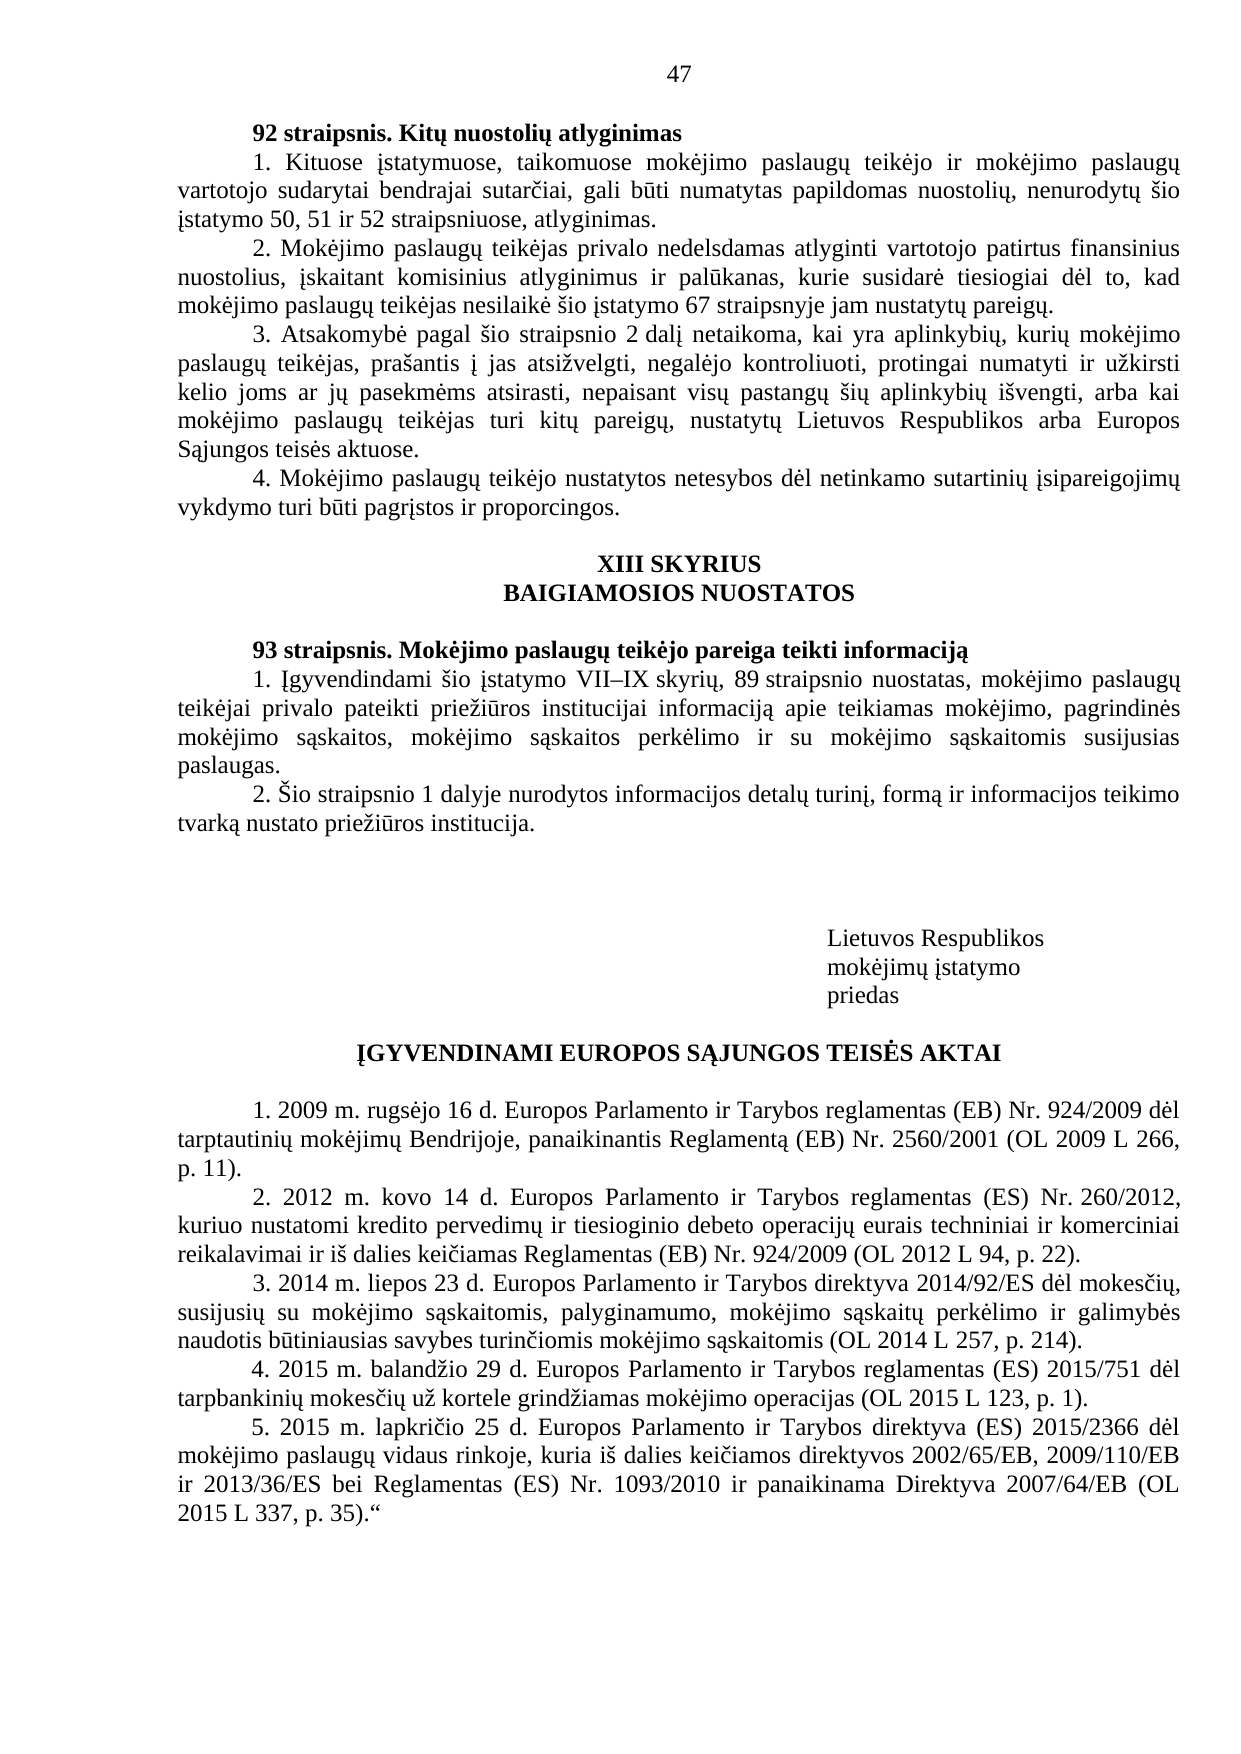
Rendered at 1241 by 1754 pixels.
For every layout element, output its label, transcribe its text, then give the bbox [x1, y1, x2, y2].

text BAIGIAMOSIOS NUOSTATOS [177, 578, 1181, 607]
text 4. 2015 m. balandžio 29 d. Europos Parlamento ir Tarybos reglamentas (ES) 2015/751 dėl tarpbankinių mokesčių už kortele grindžiamas mokėjimo operacijas (OL 2015 L 123, p. 1). [177, 1354, 1181, 1412]
text 2. Šio straipsnio 1 dalyje nurodytos informacijos detalų turinį, formą ir informacijos teikimo tvarką nustato priežiūros institucija. [177, 779, 1181, 837]
text 1. 2009 m. rugsėjo 16 d. Europos Parlamento ir Tarybos reglamentas (EB) Nr. 924/2009 dėl tarptautinių mokėjimų Bendrijoje, panaikinantis Reglamentą (EB) Nr. 2560/2001 (OL 2009 L 266, p. 11). [177, 1096, 1181, 1182]
text 4. Mokėjimo paslaugų teikėjo nustatytos netesybos dėl netinkamo sutartinių įsipareigojimų vykdymo turi būti pagrįstos ir proporcingos. [177, 463, 1181, 521]
text 3. 2014 m. liepos 23 d. Europos Parlamento ir Tarybos direktyva 2014/92/ES dėl mokesčių, susijusių su mokėjimo sąskaitomis, palyginamumo, mokėjimo sąskaitų perkėlimo ir galimybės naudotis būtiniausias savybes turinčiomis mokėjimo sąskaitomis (OL 2014 L 257, p. 214). [177, 1268, 1181, 1354]
text 93 straipsnis. Mokėjimo paslaugų teikėjo pareiga teikti informaciją [177, 636, 1181, 664]
text 2. Mokėjimo paslaugų teikėjas privalo nedelsdamas atlyginti vartotojo patirtus finansinius nuostolius, įskaitant komisinius atlyginimus ir palūkanas, kurie susidarė tiesiogiai dėl to, kad mokėjimo paslaugų teikėjas nesilaikė šio įstatymo 67 straipsnyje jam nustatytų pareigų. [177, 233, 1181, 319]
text XIII SKYRIUS [177, 549, 1181, 578]
text 1. Kituose įstatymuose, taikomuose mokėjimo paslaugų teikėjo ir mokėjimo paslaugų vartotojo sudarytai bendrajai sutarčiai, gali būti numatytas papildomas nuostolių, nenurodytų šio įstatymo 50, 51 ir 52 straipsniuose, atlyginimas. [177, 147, 1181, 233]
text 3. Atsakomybė pagal šio straipsnio 2 dalį netaikoma, kai yra aplinkybių, kurių mokėjimo paslaugų teikėjas, prašantis į jas atsižvelgti, negalėjo kontroliuoti, protingai numatyti ir užkirsti kelio joms ar jų pasekmėms atsirasti, nepaisant visų pastangų šių aplinkybių išvengti, arba kai mokėjimo paslaugų teikėjas turi kitų pareigų, nustatytų Lietuvos Respublikos arba Europos Sąjungos teisės aktuose. [177, 319, 1181, 463]
text priedas [827, 981, 1181, 1009]
text 2. 2012 m. kovo 14 d. Europos Parlamento ir Tarybos reglamentas (ES) Nr. 260/2012, kuriuo nustatomi kredito pervedimų ir tiesioginio debeto operacijų eurais techniniai ir komerciniai reikalavimai ir iš dalies keičiamas Reglamentas (EB) Nr. 924/2009 (OL 2012 L 94, p. 22). [177, 1182, 1181, 1268]
text Lietuvos Respublikos [827, 923, 1181, 952]
text 1. Įgyvendindami šio įstatymo VII–IX skyrių, 89 straipsnio nuostatas, mokėjimo paslaugų teikėjai privalo pateikti priežiūros institucijai informaciją apie teikiamas mokėjimo, pagrindinės mokėjimo sąskaitos, mokėjimo sąskaitos perkėlimo ir su mokėjimo sąskaitomis susijusias paslaugas. [177, 664, 1181, 779]
text mokėjimų įstatymo [827, 952, 1181, 981]
text 92 straipsnis. Kitų nuostolių atlyginimas [177, 118, 1181, 147]
text ĮGYVENDINAMI EUROPOS SĄJUNGOS TEISĖS AKTAI [177, 1038, 1181, 1067]
text 5. 2015 m. lapkričio 25 d. Europos Parlamento ir Tarybos direktyva (ES) 2015/2366 dėl mokėjimo paslaugų vidaus rinkoje, kuria iš dalies keičiamos direktyvos 2002/65/EB, 2009/110/EB ir 2013/36/ES bei Reglamentas (ES) Nr. 1093/2010 ir panaikinama Direktyva 2007/64/EB (OL 2015 L 337, p. 35).“ [177, 1412, 1181, 1527]
